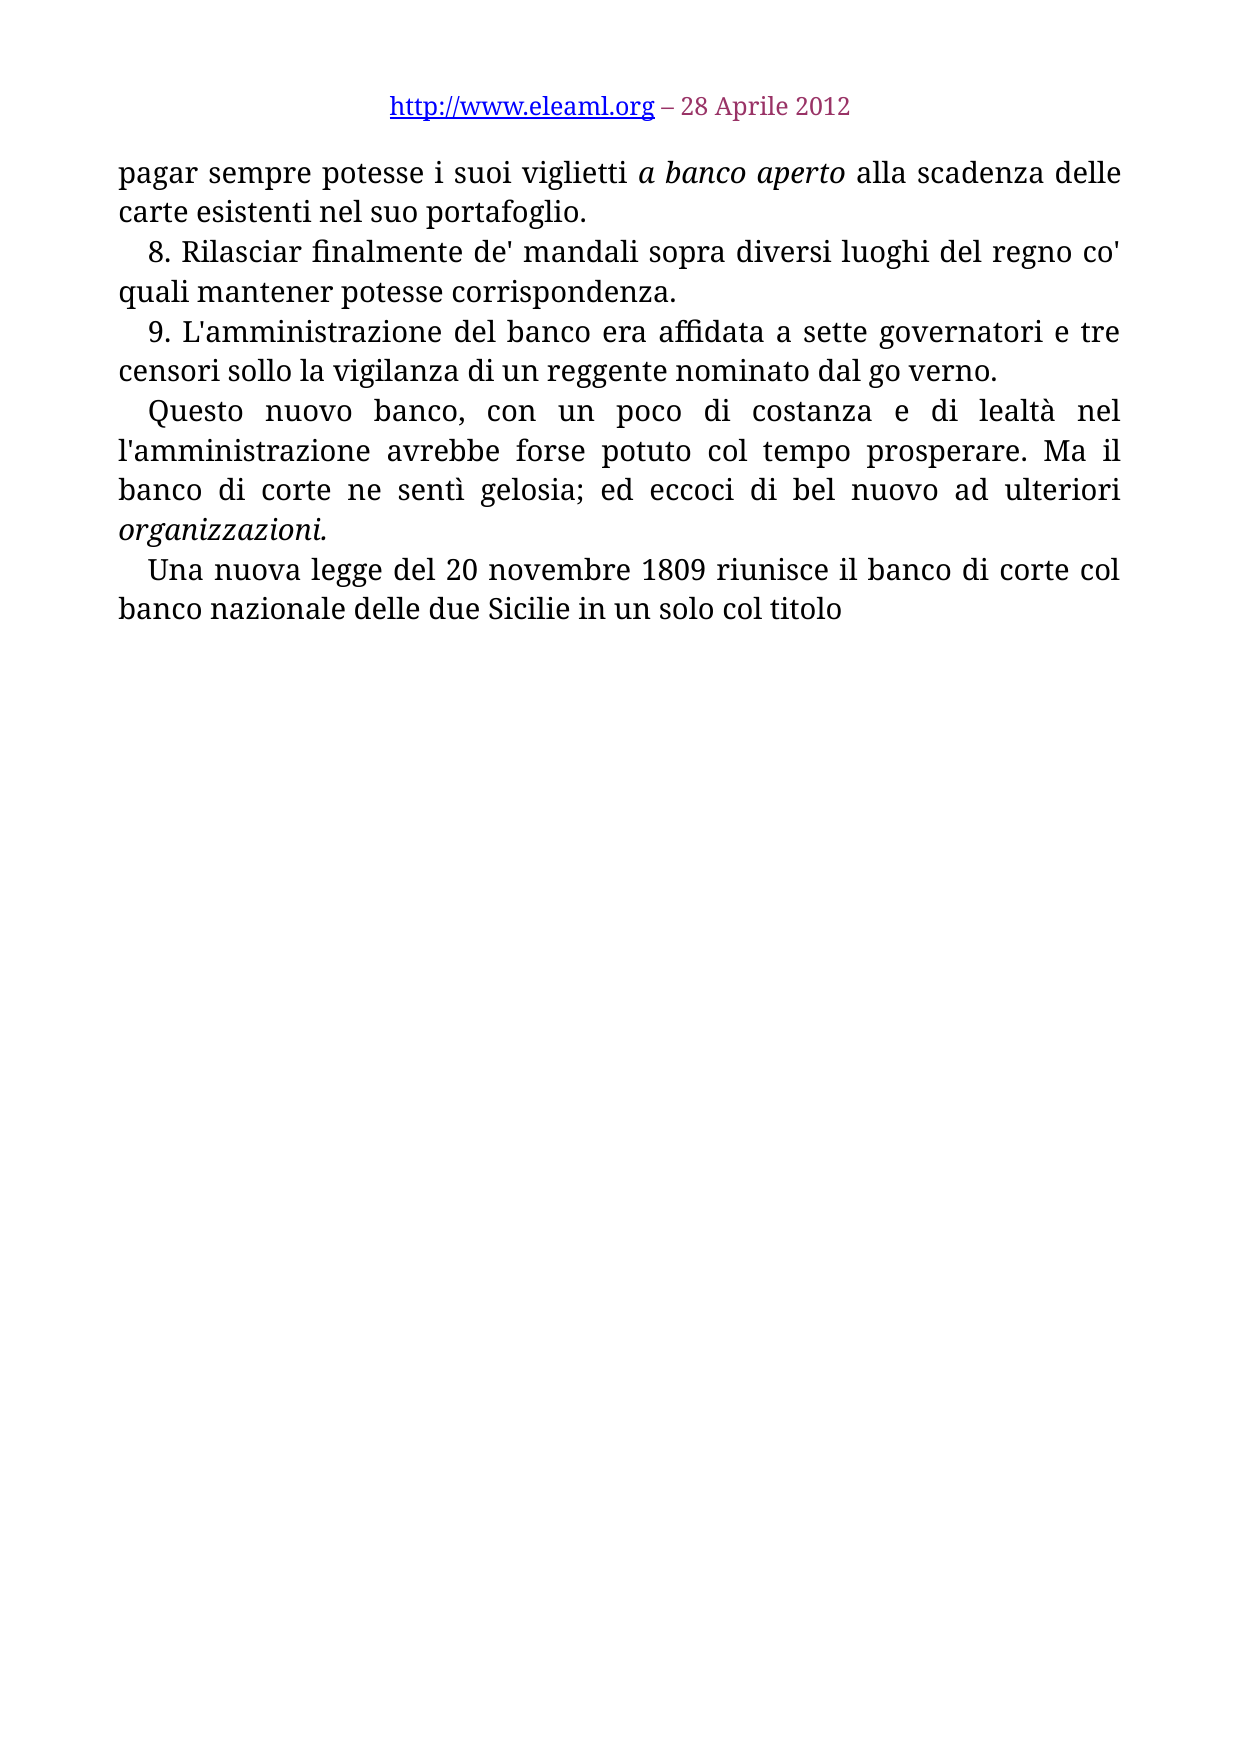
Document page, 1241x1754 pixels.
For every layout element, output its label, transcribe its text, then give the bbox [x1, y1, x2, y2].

text Una nuova legge del 20 novembre 1809 riunisce il banco di corte col banco nazionale delle due Sicilie in un solo col titolo [118, 549, 1122, 628]
text pagar sempre potesse i suoi viglietti a banco aperto alla scadenza delle carte esistenti nel suo portafoglio. [118, 152, 1122, 231]
text 8. Rilasciar finalmente de' mandali sopra diversi luoghi del regno co' quali mantener potesse corrispondenza. [118, 231, 1122, 311]
text Questo nuovo banco, con un poco di costanza e di lealtà nel l'amministrazione avrebbe forse potuto col tempo prosperare. Ma il banco di corte ne sentì gelosia; ed eccoci di bel nuovo ad ulteriori organizzazioni. [118, 390, 1122, 549]
text 9. L'amministrazione del banco era affidata a sette governatori e tre censori sollo la vigilanza di un reggente nominato dal go verno. [118, 311, 1122, 390]
